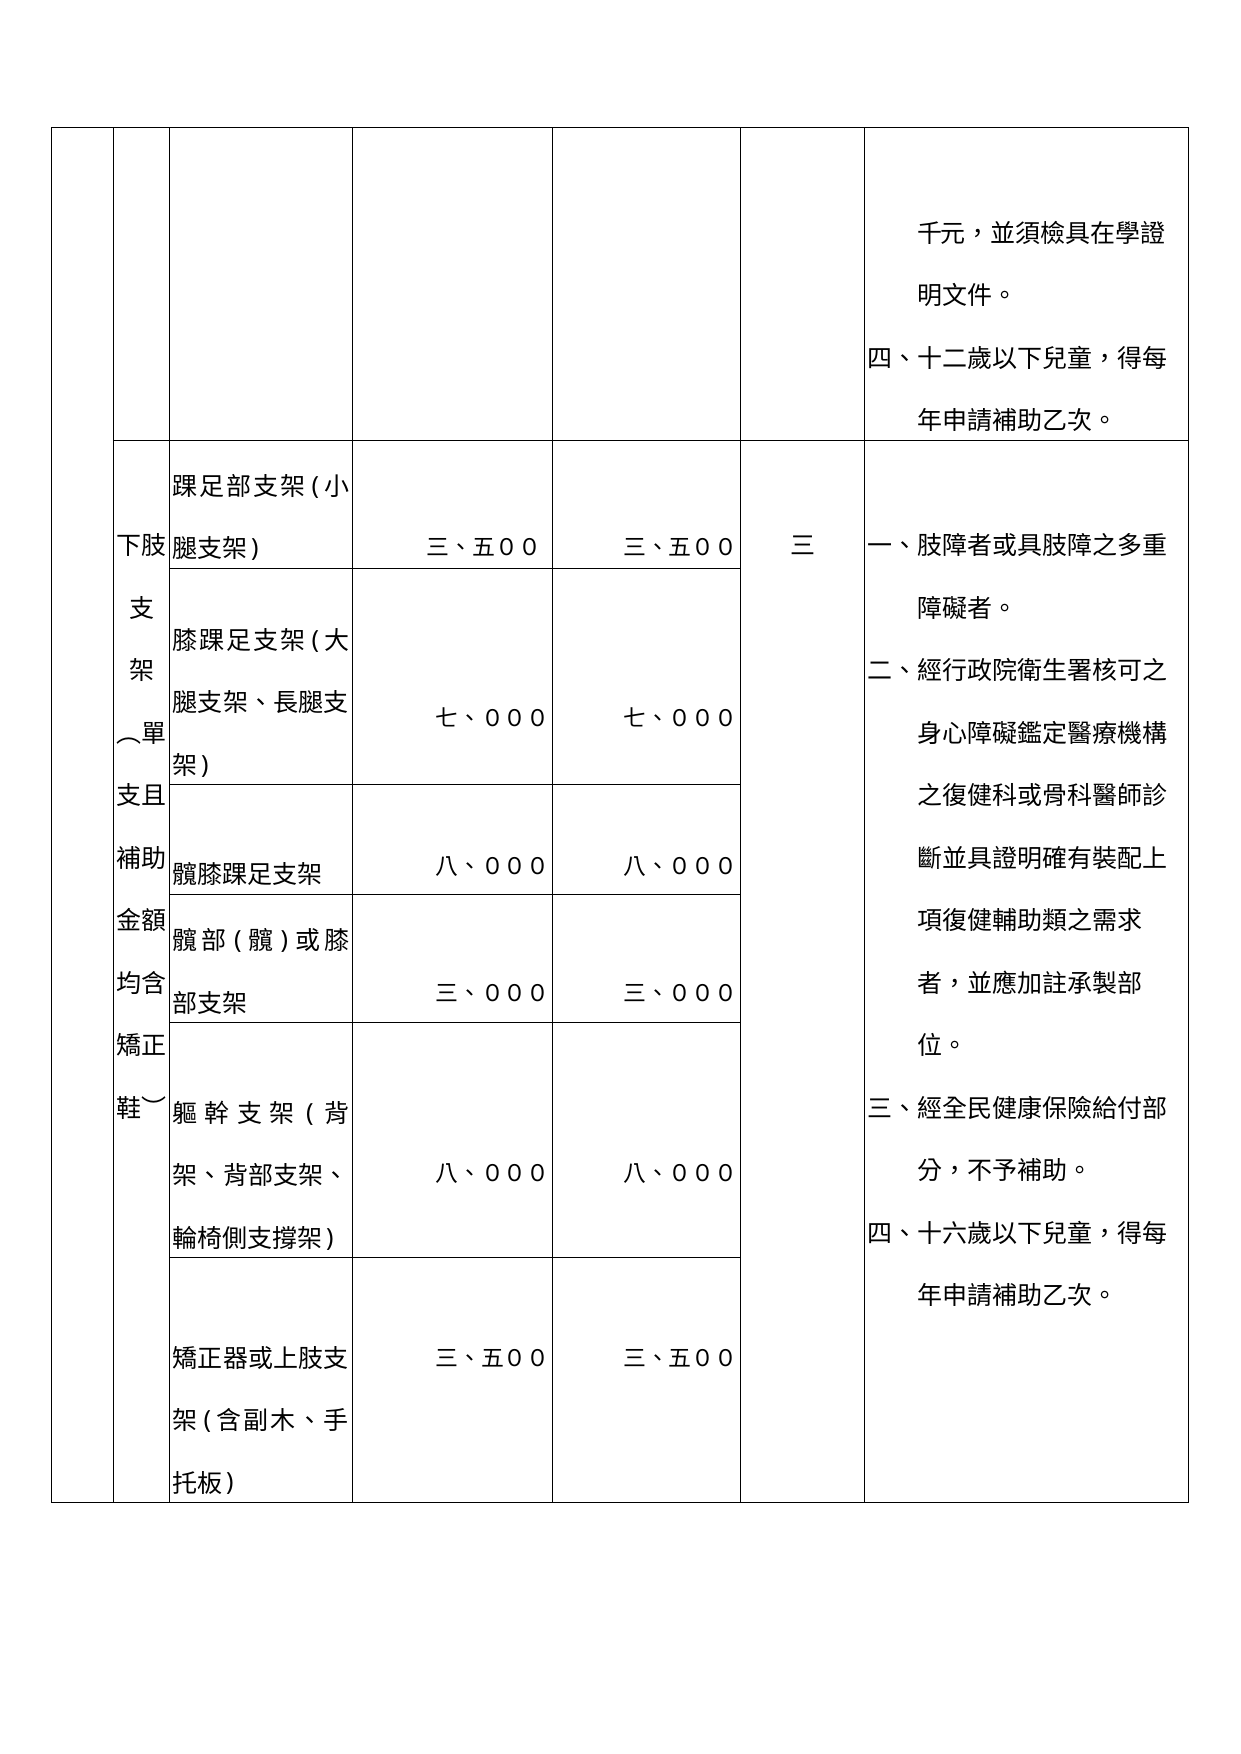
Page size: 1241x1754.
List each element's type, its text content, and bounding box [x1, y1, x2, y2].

table_cell 一、肢障者或具肢障之多重障礙者。 二、經行政院衛生署核可之身心障礙鑑定醫療機構之復健科或骨科醫師診斷並具證明確有裝配上項復健輔助類之需求者，並應加註承製部位。 三、經全民健康保險給付部分，不予補助。 四、十六歲以下兒童，得每年申請補助乙次。 [865, 441, 1188, 1502]
table_cell [353, 128, 552, 439]
table_cell 軀幹支架(背架、背部支架、輪椅側支撐架) [170, 1023, 352, 1257]
table_cell 三、０００ [353, 895, 552, 1022]
table_cell [170, 128, 352, 439]
table_cell 三、五００ [553, 1258, 740, 1502]
table_cell 七、０００ [353, 569, 552, 784]
table_cell 踝足部支架(小腿支架) [170, 441, 352, 568]
table_cell 八、０００ [553, 785, 740, 893]
table_cell 三 [741, 441, 864, 1502]
table_cell [52, 128, 113, 1502]
table_cell 三、五００ [553, 441, 740, 568]
table_cell 膝踝足支架(大腿支架、長腿支架) [170, 569, 352, 784]
table_cell [741, 128, 864, 439]
table_cell 三、五００ [353, 1258, 552, 1502]
table_cell 三、０００ [553, 895, 740, 1022]
table_cell 七、０００ [553, 569, 740, 784]
table_cell 八、０００ [353, 785, 552, 893]
table_cell 八、０００ [353, 1023, 552, 1257]
table_cell [114, 128, 169, 439]
table_cell [553, 128, 740, 439]
table_cell 八、０００ [553, 1023, 740, 1257]
table_cell 下肢支 架 ︵單支且補助金額均含矯正鞋︶ [114, 441, 169, 1502]
table_cell 矯正器或上肢支架(含副木、手托板) [170, 1258, 352, 1502]
table_cell 髖膝踝足支架 [170, 785, 352, 893]
table_cell 千元，並須檢具在學證明文件。 四、十二歲以下兒童，得每年申請補助乙次。 [865, 128, 1188, 439]
table_cell 髖部(髖)或膝部支架 [170, 895, 352, 1022]
table_cell 三、五００ [353, 441, 552, 568]
